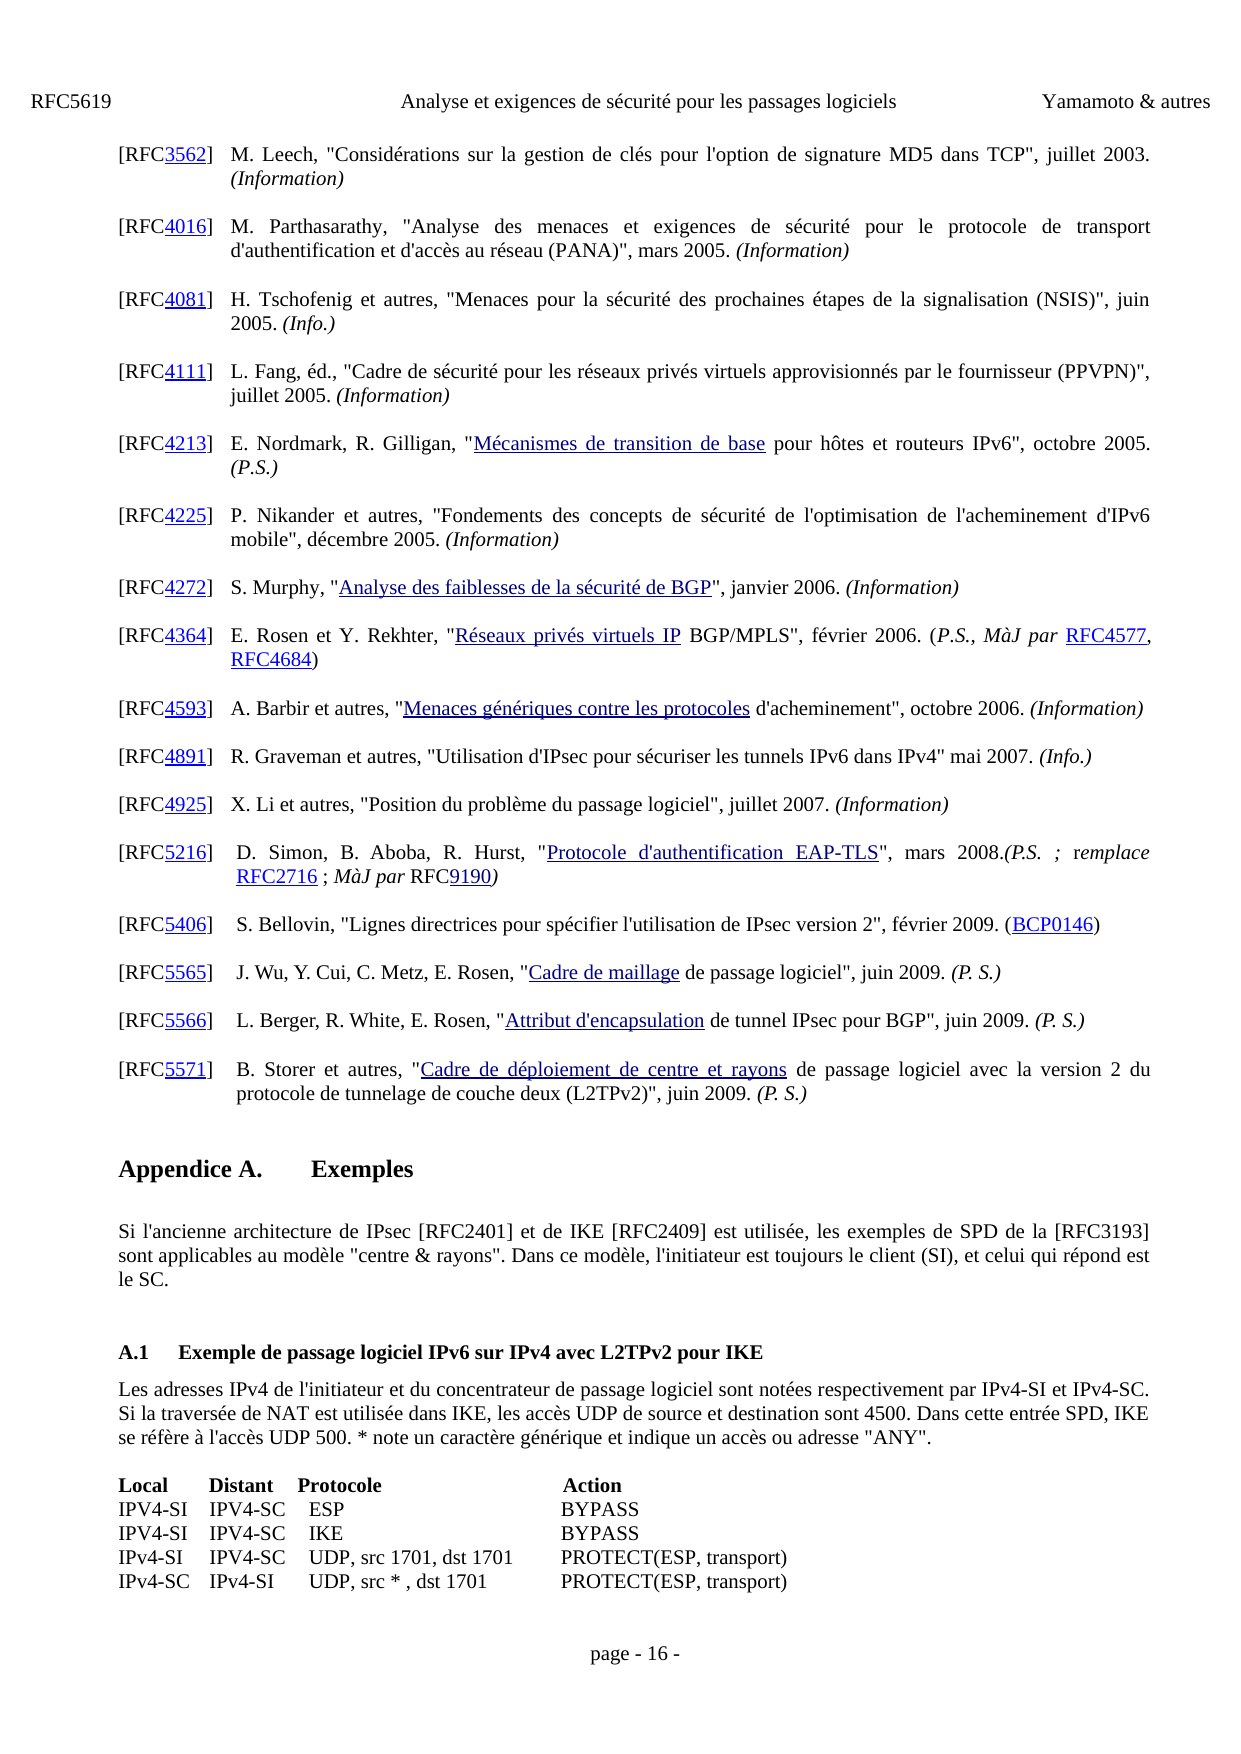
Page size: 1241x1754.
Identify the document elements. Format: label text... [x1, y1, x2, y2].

text IPV4-SI IPV4-SC IKE BYPASS [118, 1521, 1152, 1545]
text IPV4-SI IPV4-SC ESP BYPASS [118, 1497, 1152, 1521]
text [RFC5406] S. Bellovin, "Lignes directrices pour spécifier l'utilisation de IPsec version 2", février 2009. (BCP0146) [118, 912, 1152, 936]
text Les adresses IPv4 de l'initiateur et du concentrateur de passage logiciel sont notées respectivement par IPv4-SI et IPv4-SC. Si la traversée de NAT est utilisée dans IKE, les accès UDP de source et destination sont 4500. Dans cette entrée SPD, IKE se réfère à l'accès UDP 500. * note un caractère générique et indique un accès ou adresse "ANY". [118, 1377, 1152, 1449]
text [RFC4891] R. Graveman et autres, "Utilisation d'IPsec pour sécuriser les tunnels IPv6 dans IPv4" mai 2007. (Info.) [118, 744, 1152, 768]
text [RFC4593] A. Barbir et autres, "Menaces génériques contre les protocoles d'acheminement", octobre 2006. (Information) [118, 696, 1152, 719]
text [RFC5571] B. Storer et autres, "Cadre de déploiement de centre et rayons de passage logiciel avec la version 2 du protocole de tunnelage de couche deux (L2TPv2)", juin 2009. (P. S.) [118, 1056, 1152, 1104]
text [RFC5566] L. Berger, R. White, E. Rosen, "Attribut d'encapsulation de tunnel IPsec pour BGP", juin 2009. (P. S.) [118, 1008, 1152, 1032]
text [RFC4111] L. Fang, éd., "Cadre de sécurité pour les réseaux privés virtuels approvisionnés par le fournisseur (PPVPN)", juillet 2005. (Information) [118, 359, 1152, 407]
subtitle Appendice A. Exemples [118, 1154, 1152, 1182]
subtitle A.1 Exemple de passage logiciel IPv6 sur IPv4 avec L2TPv2 pour IKE [118, 1340, 1152, 1364]
text [RFC4213] E. Nordmark, R. Gilligan, "Mécanismes de transition de base pour hôtes et routeurs IPv6", octobre 2005. (P.S.) [118, 431, 1152, 479]
text [RFC5565] J. Wu, Y. Cui, C. Metz, E. Rosen, "Cadre de maillage de passage logiciel", juin 2009. (P. S.) [118, 960, 1152, 984]
text [RFC4364] E. Rosen et Y. Rekhter, "Réseaux privés virtuels IP BGP/MPLS", février 2006. (P.S., MàJ par RFC4577, RFC4684) [118, 623, 1152, 671]
text Si l'ancienne architecture de IPsec [RFC2401] et de IKE [RFC2409] est utilisée, les exemples de SPD de la [RFC3193] sont applicables au modèle "centre & rayons". Dans ce modèle, l'initiateur est toujours le client (SI), et celui qui répond est le SC. [118, 1219, 1152, 1291]
text [RFC4081] H. Tschofenig et autres, "Menaces pour la sécurité des prochaines étapes de la signalisation (NSIS)", juin 2005. (Info.) [118, 286, 1152, 334]
text Local Distant Protocole Action [118, 1473, 1152, 1497]
text [RFC4225] P. Nikander et autres, "Fondements des concepts de sécurité de l'optimisation de l'acheminement d'IPv6 mobile", décembre 2005. (Information) [118, 503, 1152, 551]
text [RFC3562] M. Leech, "Considérations sur la gestion de clés pour l'option de signature MD5 dans TCP", juillet 2003. (Information) [118, 142, 1152, 190]
text [RFC5216] D. Simon, B. Aboba, R. Hurst, "Protocole d'authentification EAP-TLS", mars 2008.(P.S. ; remplace RFC2716 ; MàJ par RFC9190) [118, 840, 1152, 888]
text IPv4-SC IPv4-SI UDP, src * , dst 1701 PROTECT(ESP, transport) [118, 1569, 1152, 1593]
text IPv4-SI IPV4-SC UDP, src 1701, dst 1701 PROTECT(ESP, transport) [118, 1545, 1152, 1569]
text [RFC4016] M. Parthasarathy, "Analyse des menaces et exigences de sécurité pour le protocole de transport d'authentification et d'accès au réseau (PANA)", mars 2005. (Information) [118, 214, 1152, 262]
text [RFC4925] X. Li et autres, "Position du problème du passage logiciel", juillet 2007. (Information) [118, 792, 1152, 816]
text [RFC4272] S. Murphy, "Analyse des faiblesses de la sécurité de BGP", janvier 2006. (Information) [118, 575, 1152, 599]
